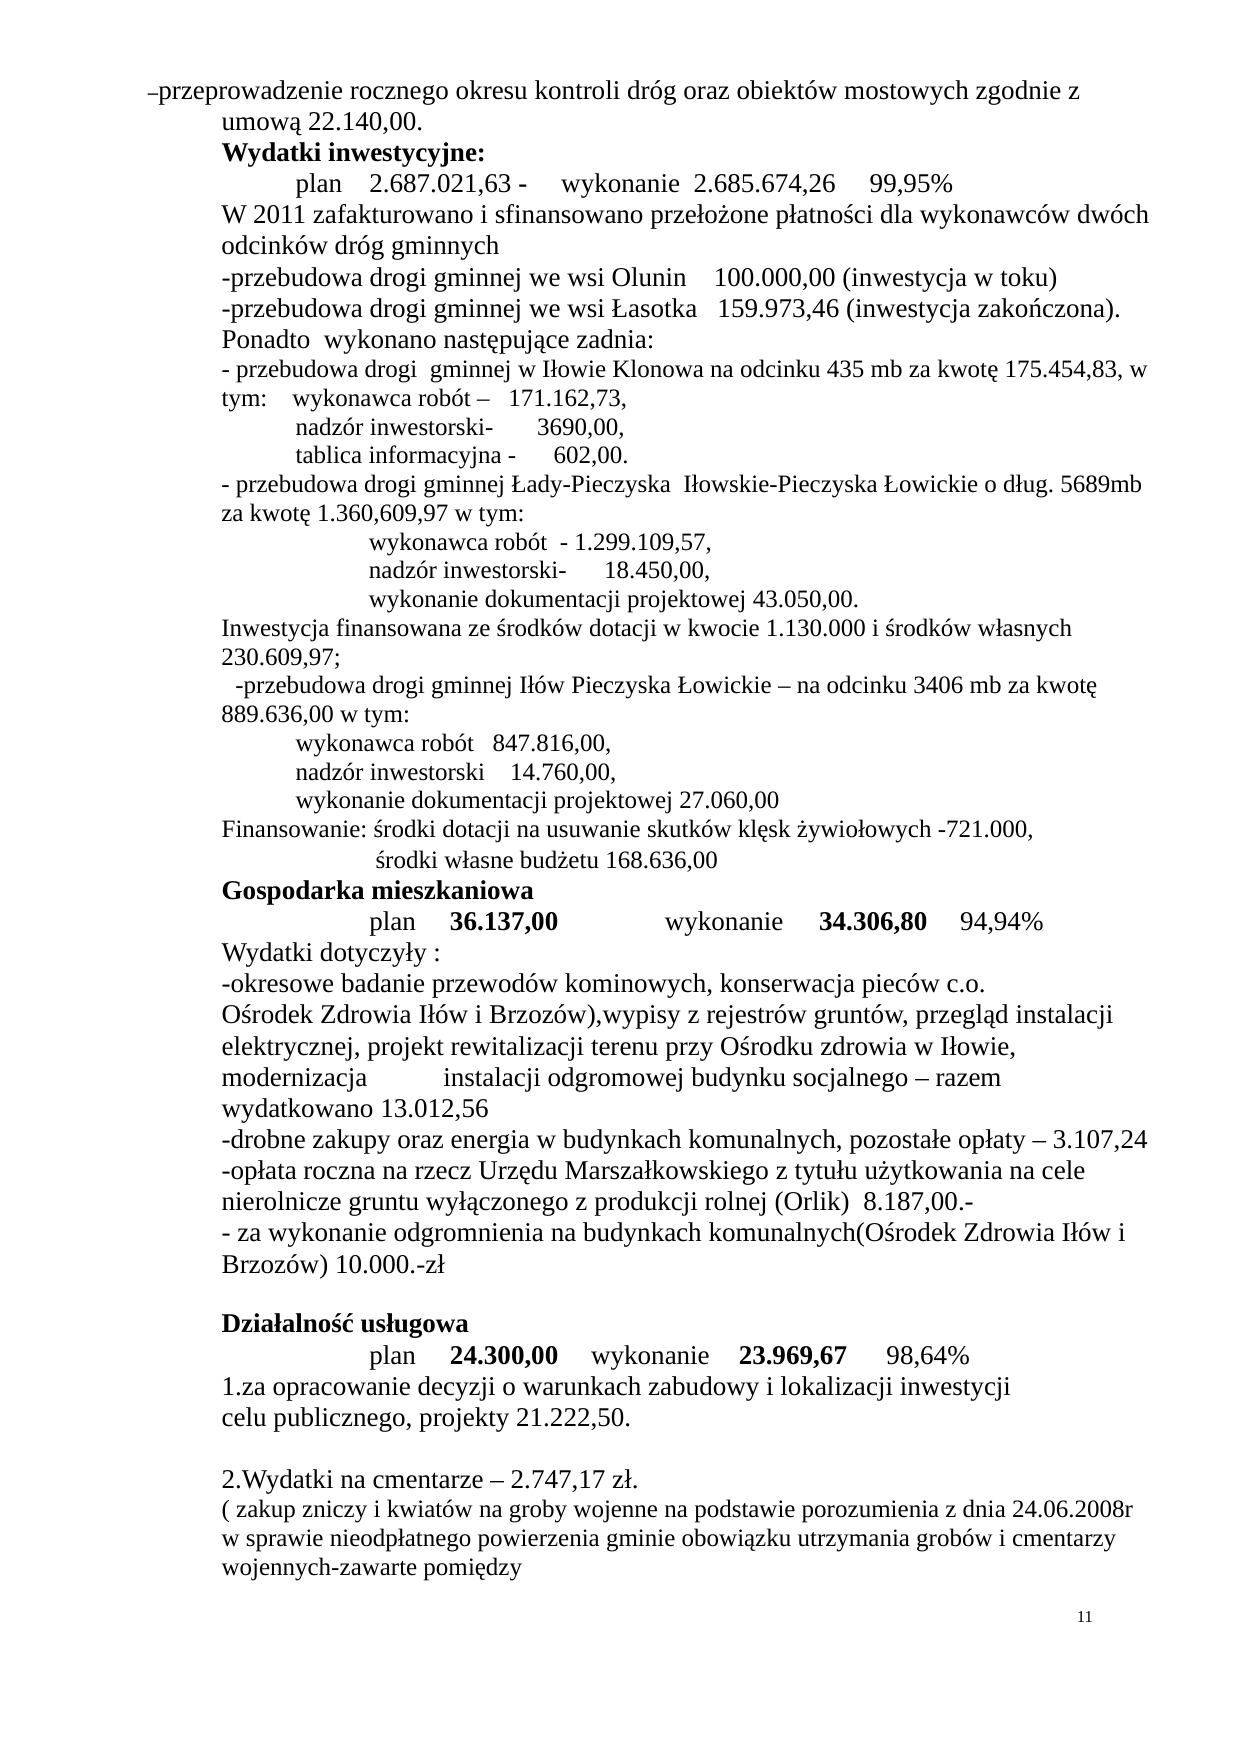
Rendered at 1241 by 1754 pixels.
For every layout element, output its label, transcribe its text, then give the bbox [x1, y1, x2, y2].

text - przebudowa drogi gminnej Łady-Pieczyska Iłowskie-Pieczyska Łowickie o dług. 5689mb za kwotę 1.360,609,97 w tym: [221, 469, 1150, 527]
text wykonawca robót - 1.299.109,57, [221, 527, 1150, 555]
text Działalność usługowa [148, 1308, 1150, 1339]
text -opłata roczna na rzecz Urzędu Marszałkowskiego z tytułu użytkowania na cele [148, 1154, 1150, 1185]
text plan 24.300,00 wykonanie 23.969,67 98,64% [148, 1339, 1150, 1370]
text celu publicznego, projekty 21.222,50. [148, 1401, 1150, 1432]
text tablica informacyjna - 602,00. [221, 440, 1150, 469]
text - za wykonanie odgromnienia na budynkach komunalnych(Ośrodek Zdrowia Iłów i Brzozów) 10.000.-zł [148, 1217, 1150, 1279]
text plan 2.687.021,63 - wykonanie 2.685.674,26 99,95% [148, 167, 1150, 198]
text Ośrodek Zdrowia Iłów i Brzozów),wypisy z rejestrów gruntów, przegląd instalacji elektrycznej, projekt rewitalizacji terenu przy Ośrodku zdrowia w Iłowie, modernizacja instalacji odgromowej budynku socjalnego – razem wydatkowano 13.012,56 [221, 998, 1150, 1123]
text Wydatki inwestycyjne: [148, 136, 1150, 167]
text -okresowe badanie przewodów kominowych, konserwacja pieców c.o. [148, 967, 1150, 998]
text Finansowanie: środki dotacji na usuwanie skutków klęsk żywiołowych -721.000, [148, 814, 1150, 843]
text -drobne zakupy oraz energia w budynkach komunalnych, pozostałe opłaty – 3.107,24 [148, 1123, 1150, 1154]
text -przebudowa drogi gminnej we wsi Olunin 100.000,00 (inwestycja w toku) [148, 261, 1150, 292]
text plan 36.137,00 wykonanie 34.306,80 94,94% [148, 905, 1150, 936]
text nierolnicze gruntu wyłączonego z produkcji rolnej (Orlik) 8.187,00.- [148, 1185, 1150, 1217]
text - przebudowa drogi gminnej w Iłowie Klonowa na odcinku 435 mb za kwotę 175.454,83, w tym: wykonawca robót – 171.162,73, [221, 354, 1150, 412]
text Gospodarka mieszkaniowa [148, 874, 1150, 905]
text wykonanie dokumentacji projektowej 27.060,00 [148, 785, 1150, 814]
text 1.za opracowanie decyzji o warunkach zabudowy i lokalizacji inwestycji [148, 1370, 1150, 1401]
text nadzór inwestorski- 3690,00, [221, 412, 1150, 440]
text środki własne budżetu 168.636,00 [148, 843, 1150, 874]
text Ponadto wykonano następujące zadnia: [148, 323, 1150, 354]
text Inwestycja finansowana ze środków dotacji w kwocie 1.130.000 i środków własnych 230.609,97; [221, 613, 1150, 670]
list przeprowadzenie rocznego okresu kontroli dróg oraz obiektów mostowych zgodnie z umową 22.140,00. [148, 74, 1150, 136]
text nadzór inwestorski- 18.450,00, [221, 555, 1150, 584]
text nadzór inwestorski 14.760,00, [148, 757, 1150, 785]
text wykonanie dokumentacji projektowej 43.050,00. [221, 584, 1150, 613]
text wykonawca robót 847.816,00, [148, 728, 1150, 757]
text ( zakup zniczy i kwiatów na groby wojenne na podstawie porozumienia z dnia 24.06.2008r w sprawie nieodpłatnego powierzenia gminie obowiązku utrzymania grobów i cmentarzy wojennych-zawarte pomiędzy [221, 1494, 1150, 1581]
text W 2011 zafakturowano i sfinansowano przełożone płatności dla wykonawców dwóch odcinków dróg gminnych [221, 198, 1150, 261]
text Wydatki dotyczyły : [148, 936, 1150, 967]
text -przebudowa drogi gminnej we wsi Łasotka 159.973,46 (inwestycja zakończona). [148, 292, 1150, 323]
text 2.Wydatki na cmentarze – 2.747,17 zł. [148, 1463, 1150, 1494]
text -przebudowa drogi gminnej Iłów Pieczyska Łowickie – na odcinku 3406 mb za kwotę 889.636,00 w tym: [221, 670, 1150, 728]
